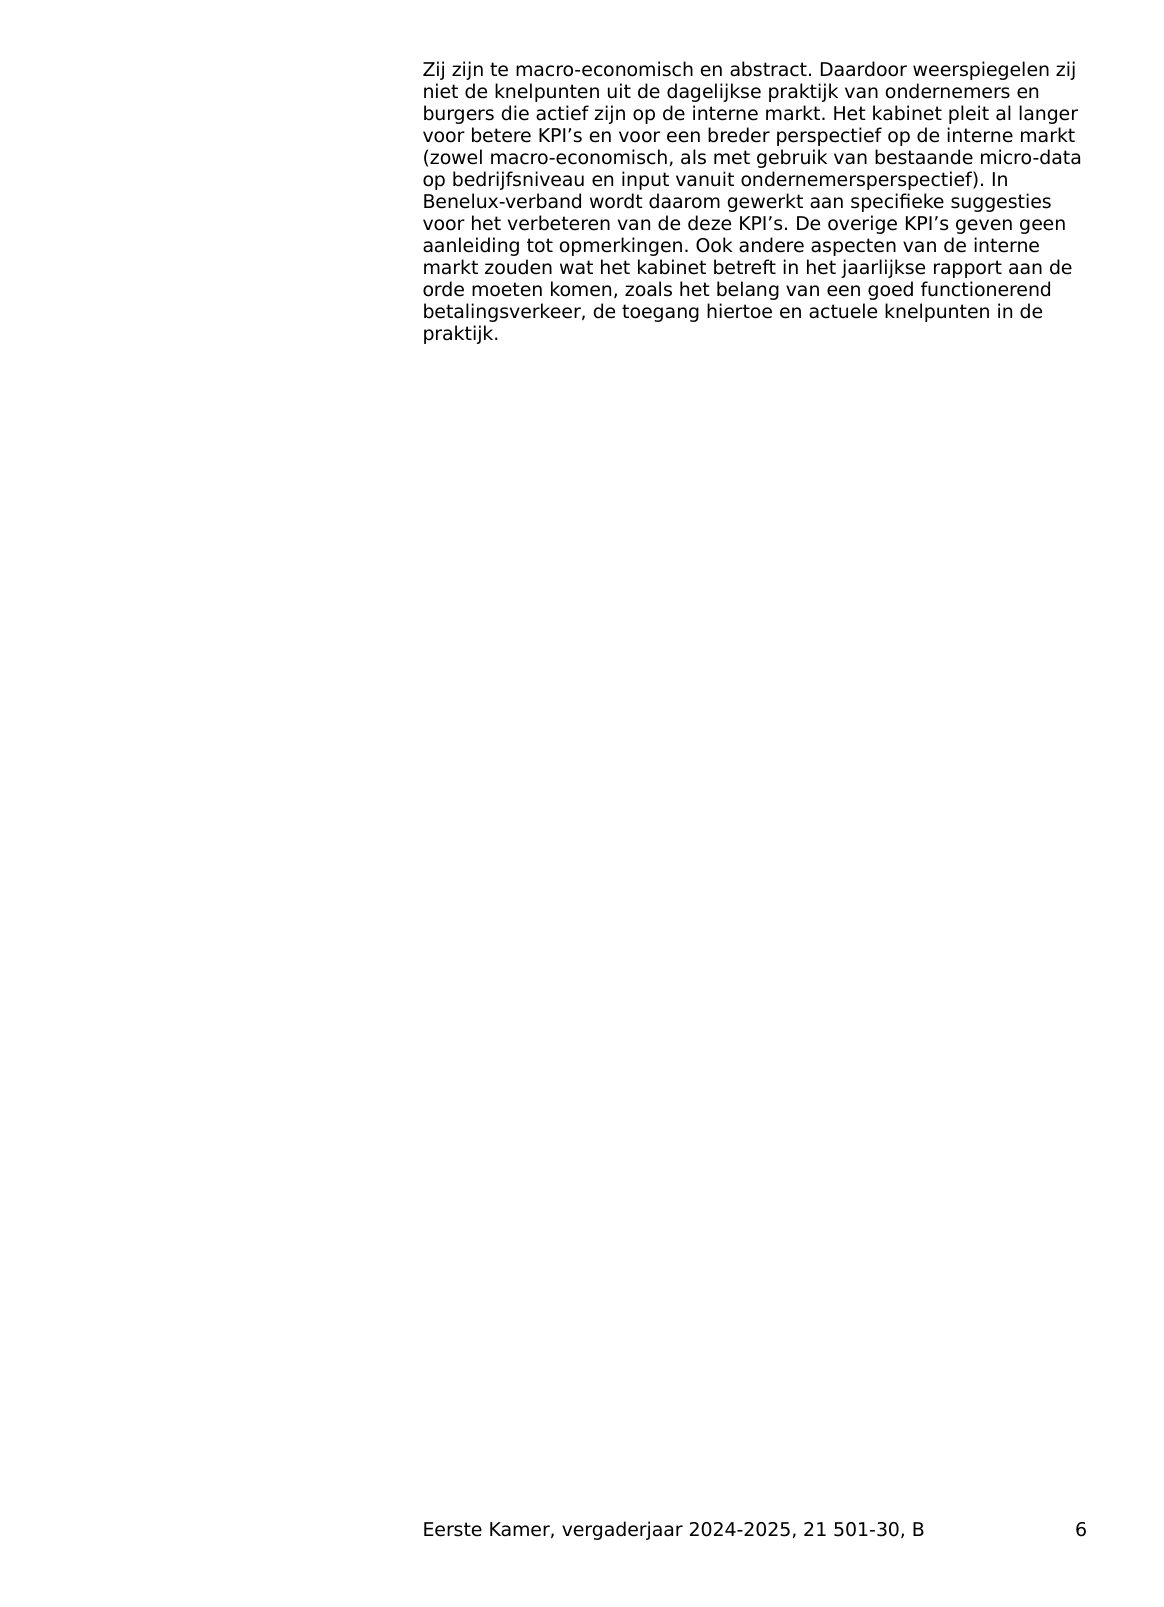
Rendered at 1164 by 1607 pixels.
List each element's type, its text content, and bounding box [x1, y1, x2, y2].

text Zij zijn te macro-economisch en abstract. Daardoor weerspiegelen zij niet de knelpunten uit de dagelijkse praktijk van ondernemers en burgers die actief zijn op de interne markt. Het kabinet pleit al langer voor betere KPI’s en voor een breder perspectief op de interne markt (zowel macro-economisch, als met gebruik van bestaande micro-data op bedrijfsniveau en input vanuit ondernemersperspectief). In Benelux-verband wordt daarom gewerkt aan specifieke suggesties voor het verbeteren van de deze KPI’s. De overige KPI’s geven geen aanleiding tot opmerkingen. Ook andere aspecten van de interne markt zouden wat het kabinet betreft in het jaarlijkse rapport aan de orde moeten komen, zoals het belang van een goed functionerend betalingsverkeer, de toegang hiertoe en actuele knelpunten in de praktijk. [422, 59, 1087, 345]
